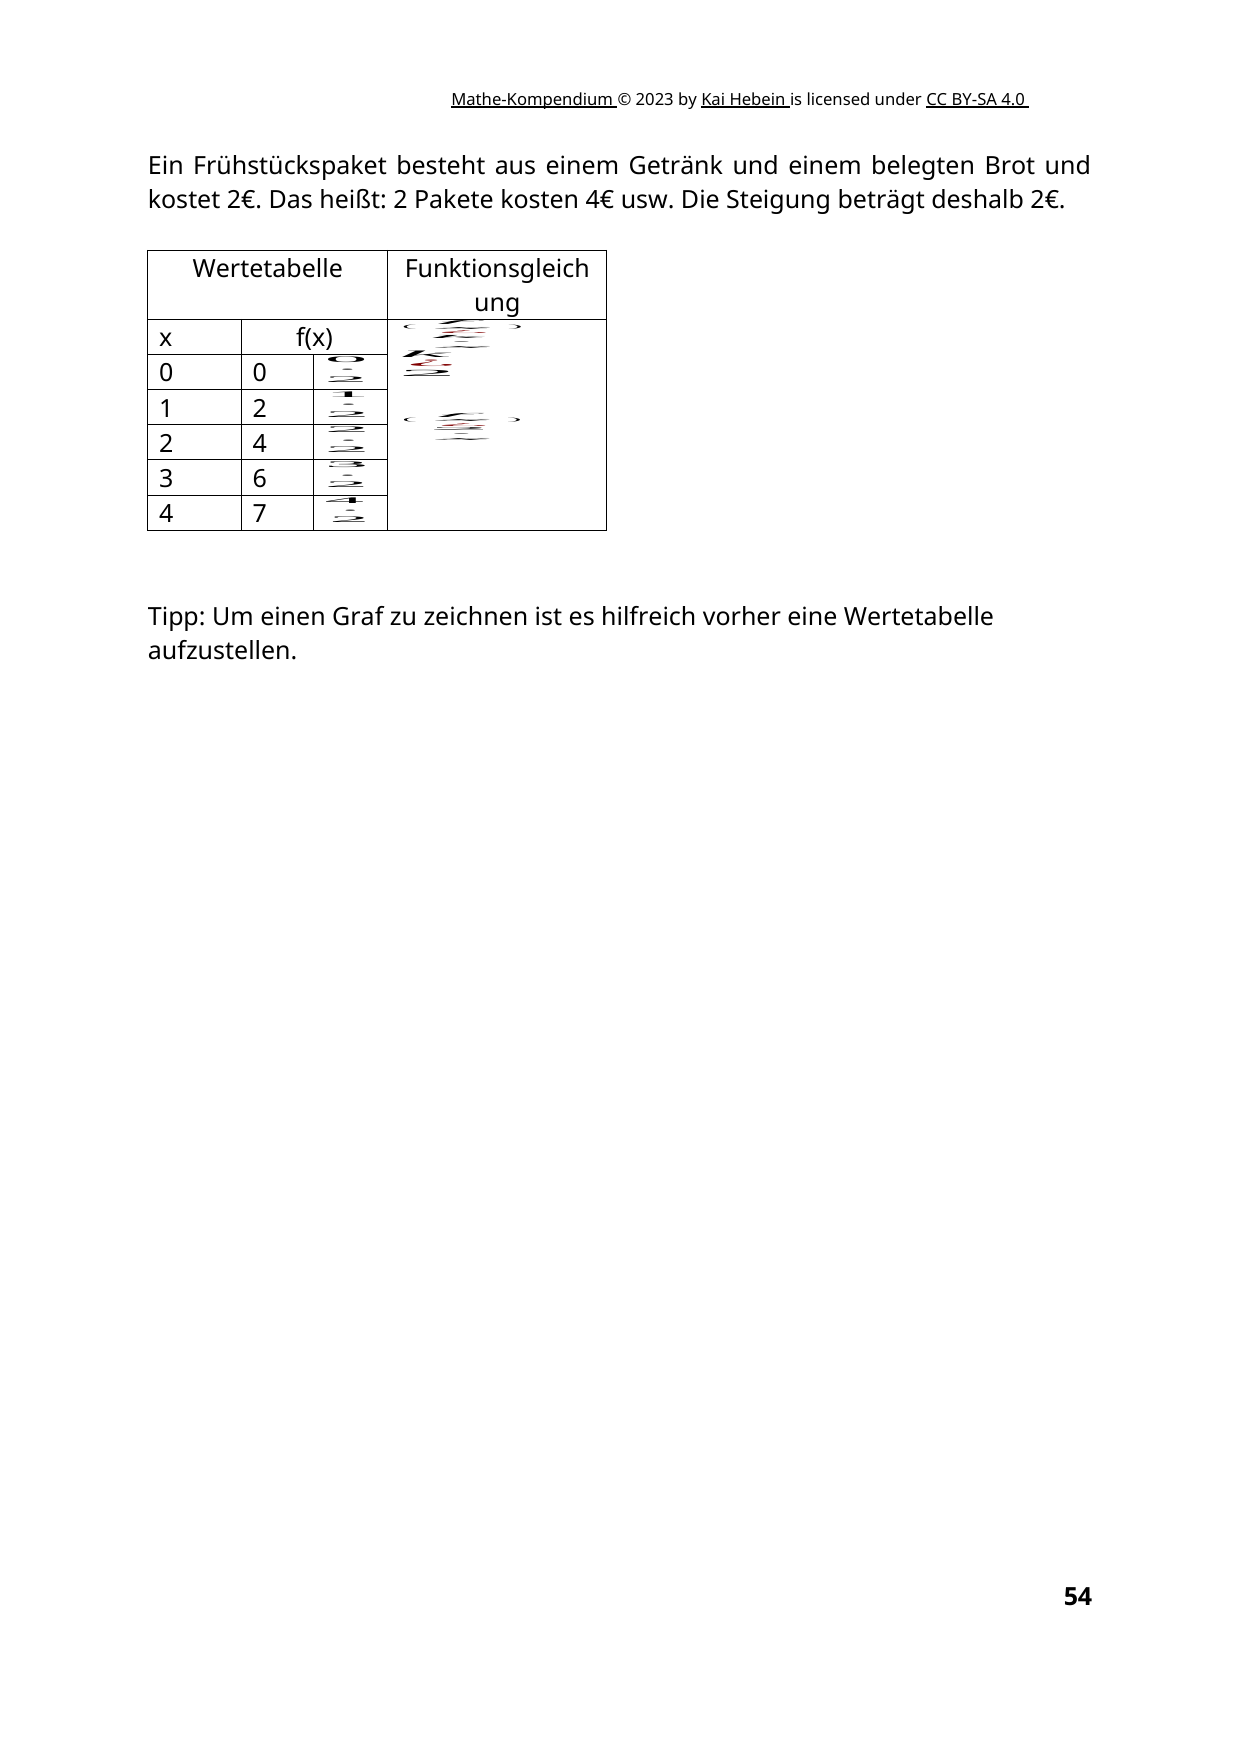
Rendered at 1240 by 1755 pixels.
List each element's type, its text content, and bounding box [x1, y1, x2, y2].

table_cell 6 [242, 460, 313, 494]
table_header Wertetabelle [148, 251, 387, 319]
table_cell 2 [148, 425, 241, 459]
table_cell 2 [242, 390, 313, 424]
table_cell [314, 460, 387, 494]
text Ein Frühstückspaket besteht aus einem Getränk und einem belegten Brot und kostet 2€. Das heißt: 2 Pakete kosten 4€ usw. Die Steigung beträgt deshalb 2€. [148, 148, 1092, 216]
table_cell [388, 320, 606, 529]
table_cell 0 [148, 355, 241, 389]
table_cell 4 [148, 496, 241, 529]
table_cell [314, 390, 387, 424]
table_cell 7 [242, 496, 313, 529]
table_cell 4 [242, 425, 313, 459]
table_cell [314, 355, 387, 389]
table_cell 1 [148, 390, 241, 424]
table_header Funktionsgleichung [388, 251, 606, 319]
table_cell x [148, 320, 241, 354]
text Tipp: Um einen Graf zu zeichnen ist es hilfreich vorher eine Wertetabelle aufzustellen. [148, 599, 1092, 667]
table_cell f(x) [242, 320, 387, 354]
table_cell 0 [242, 355, 313, 389]
table_cell [314, 425, 387, 459]
table_cell [314, 496, 387, 529]
table_cell 3 [148, 460, 241, 494]
